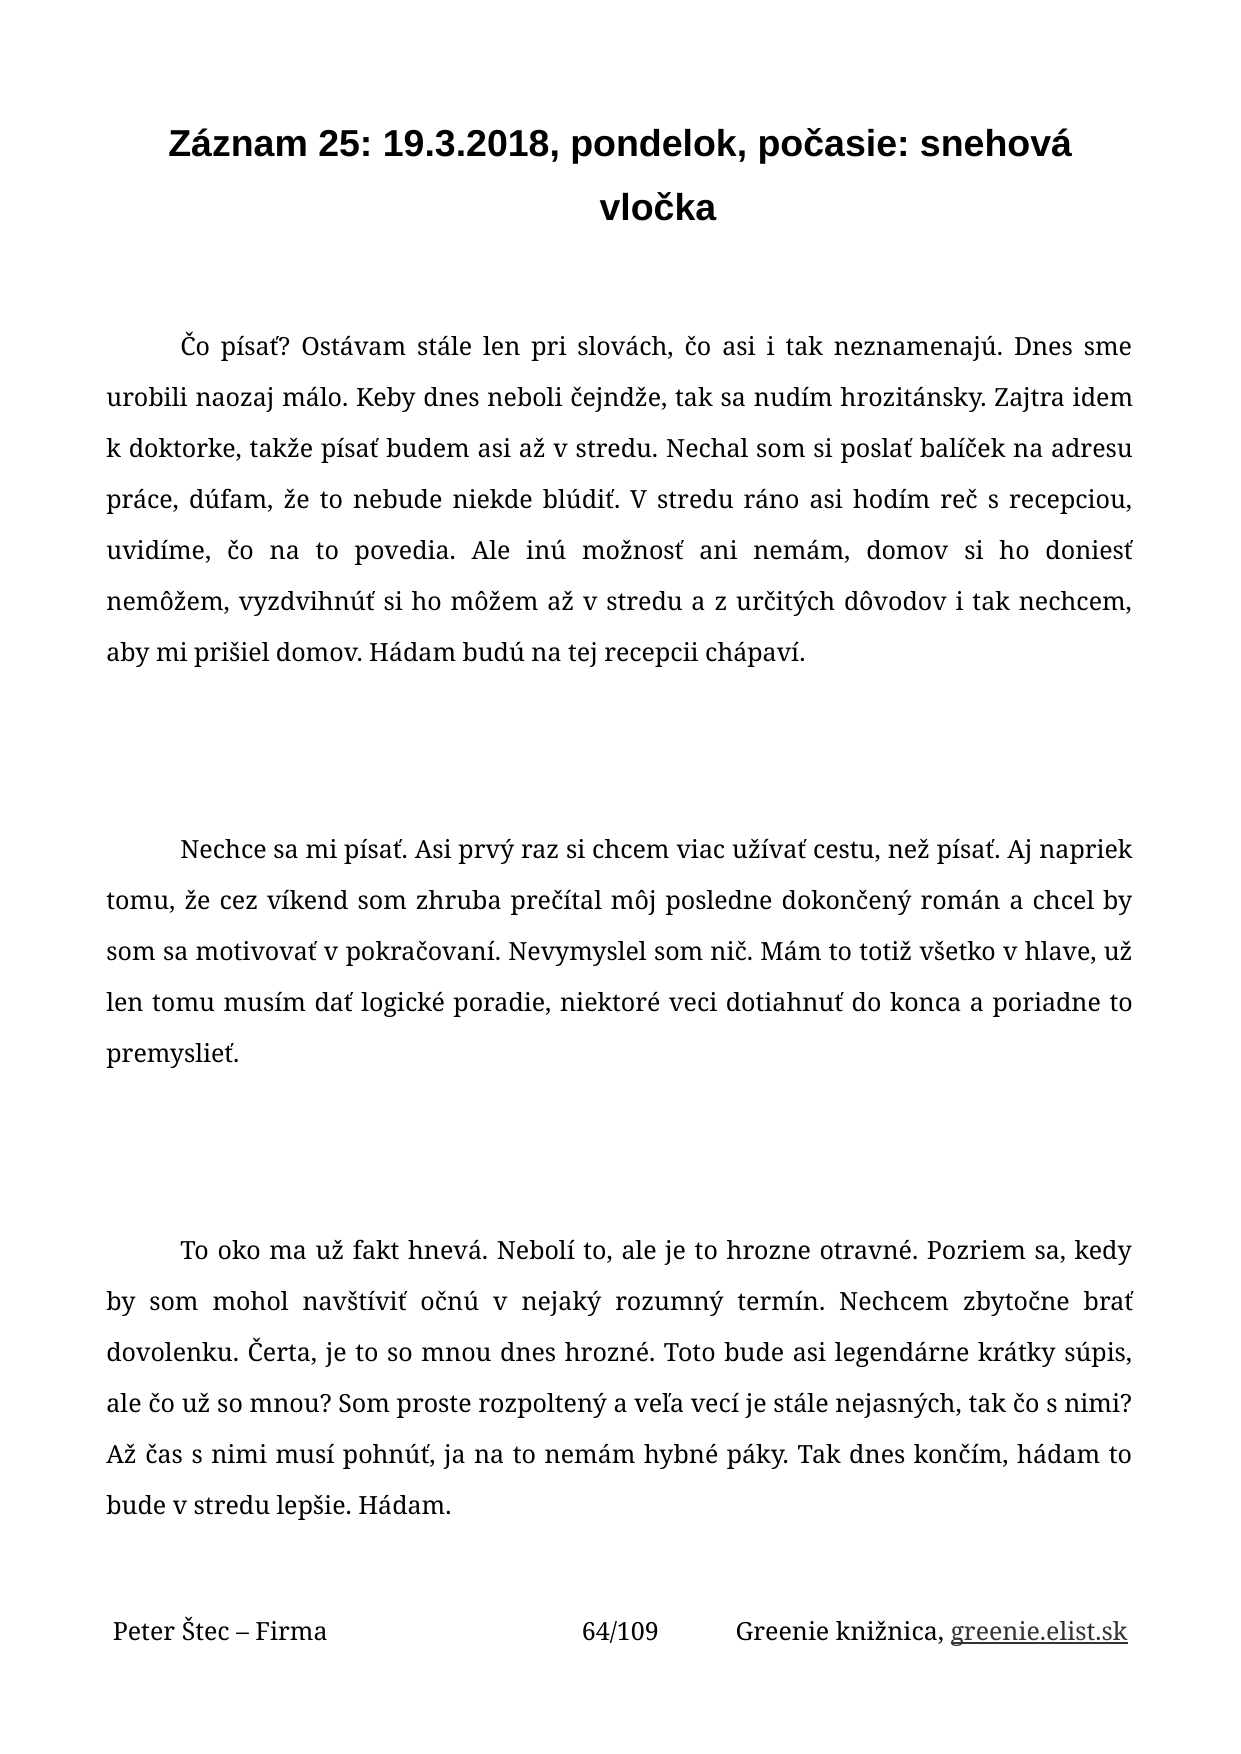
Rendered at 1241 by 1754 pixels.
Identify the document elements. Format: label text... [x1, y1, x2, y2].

text Nechce sa mi písať. Asi prvý raz si chcem viac užívať cestu, než písať. Aj napriek tomu, že cez víkend som zhruba prečítal môj posledne dokončený román a chcel by som sa motivovať v pokračovaní. Nevymyslel som nič. Mám to totiž všetko v hlave, už len tomu musím dať logické poradie, niektoré veci dotiahnuť do konca a poriadne to premyslieť. [106, 831, 1134, 1070]
text To oko ma už fakt hnevá. Nebolí to, ale je to hrozne otravné. Pozriem sa, kedy by som mohol navštíviť očnú v nejaký rozumný termín. Nechcem zbytočne brať dovolenku. Čerta, je to so mnou dnes hrozné. Toto bude asi legendárne krátky súpis, ale čo už so mnou? Som proste rozpoltený a veľa vecí je stále nejasných, tak čo s nimi? Až čas s nimi musí pohnúť, ja na to nemám hybné páky. Tak dnes končím, hádam to bude v stredu lepšie. Hádam. [106, 1232, 1134, 1522]
text Čo písať? Ostávam stále len pri slovách, čo asi i tak neznamenajú. Dnes sme urobili naozaj málo. Keby dnes neboli čejndže, tak sa nudím hrozitánsky. Zajtra idem k doktorke, takže písať budem asi až v stredu. Nechal som si poslať balíček na adresu práce, dúfam, že to nebude niekde blúdiť. V stredu ráno asi hodím reč s recepciou, uvidíme, čo na to povedia. Ale inú možnosť ani nemám, domov si ho doniesť nemôžem, vyzdvihnúť si ho môžem až v stredu a z určitých dôvodov i tak nechcem, aby mi prišiel domov. Hádam budú na tej recepcii chápaví. [106, 328, 1134, 669]
subtitle Záznam 25: 19.3.2018, pondelok, počasie: snehová vločka [106, 121, 1134, 229]
